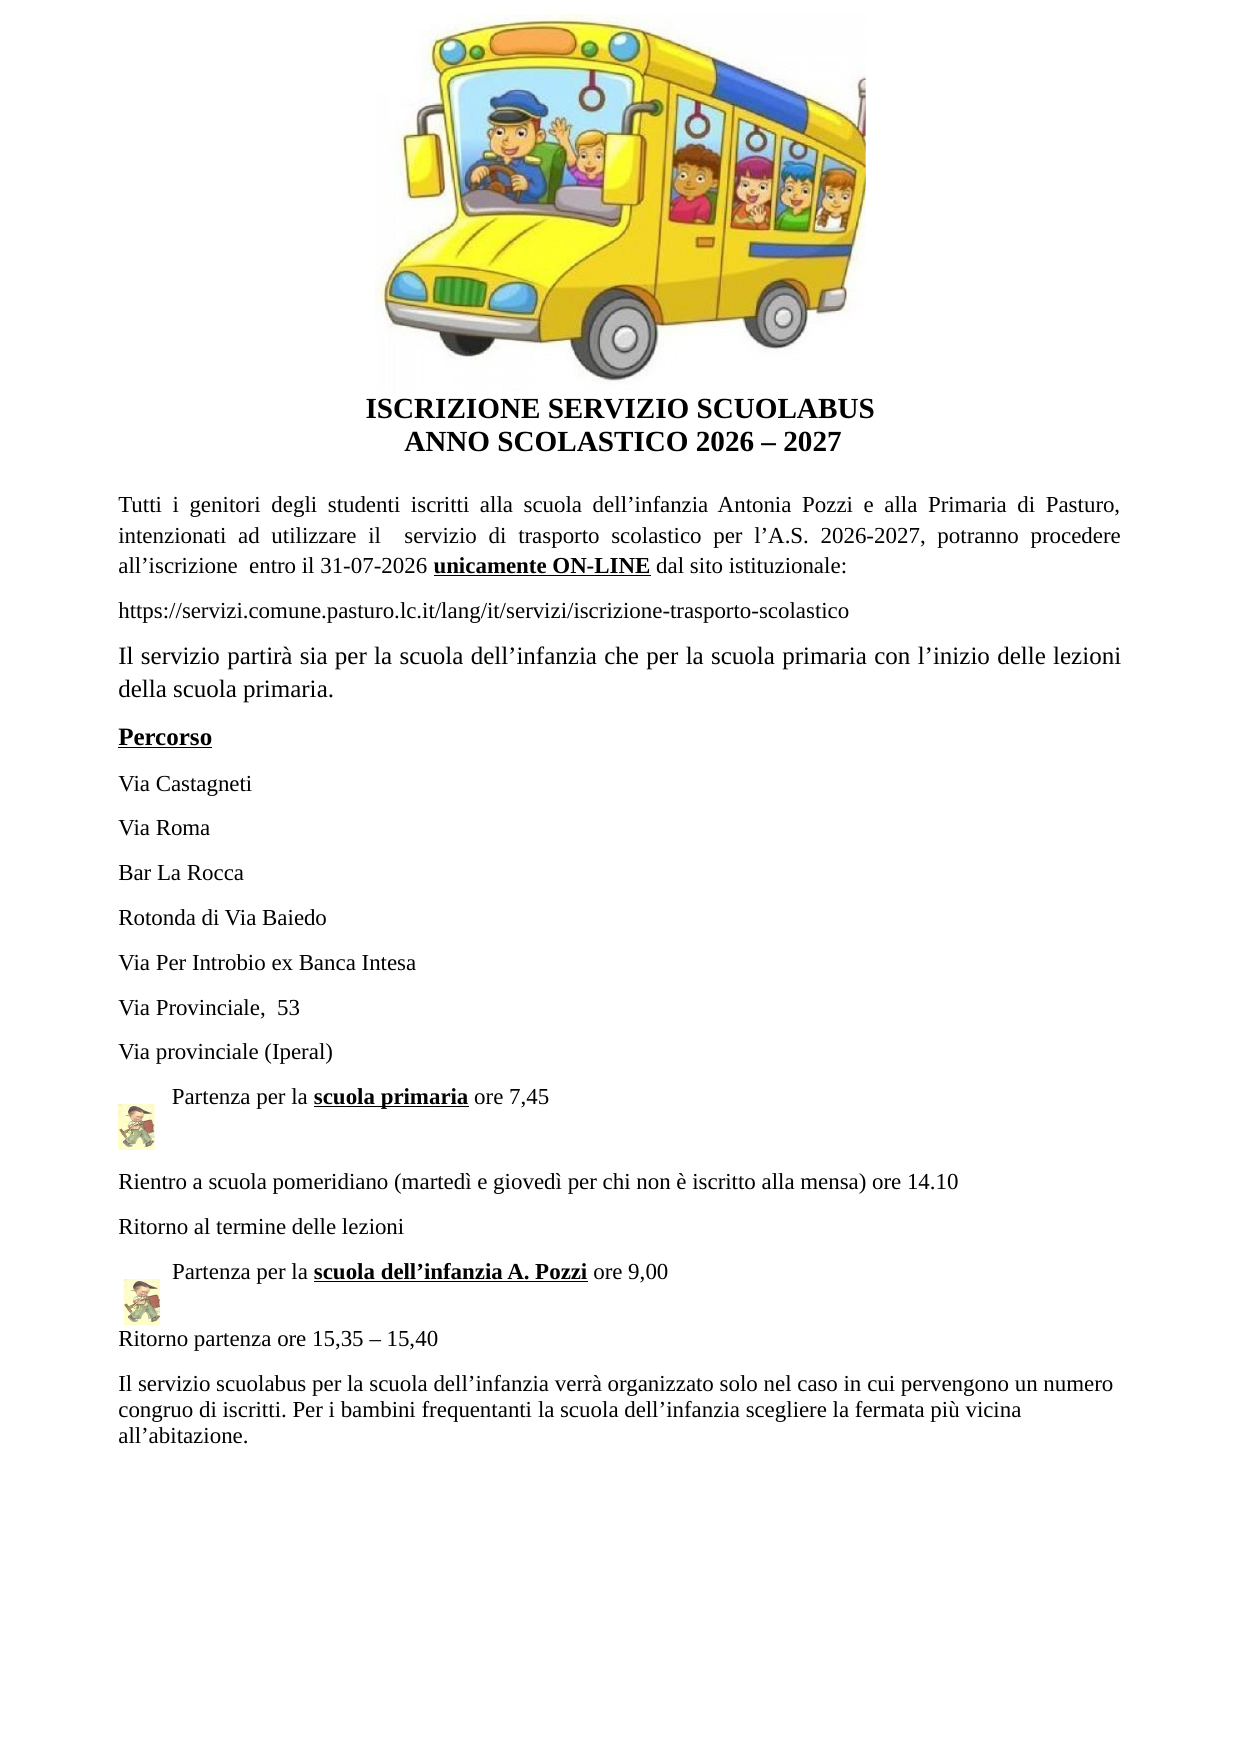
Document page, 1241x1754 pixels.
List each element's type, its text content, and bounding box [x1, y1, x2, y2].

text Il servizio scuolabus per la scuola dell’infanzia verrà organizzato solo nel caso in cui pervengono un numero congruo di iscritti. Per i bambini frequentanti la scuola dell’infanzia scegliere la fermata più vicina all’abitazione. [118, 1369, 1122, 1449]
text Via provinciale (Iperal) [118, 1038, 1122, 1065]
text Via Provinciale, 53 [118, 994, 1122, 1020]
text Via Castagneti [118, 770, 1122, 796]
text Ritorno al termine delle lezioni [118, 1213, 1122, 1239]
text Tutti i genitori degli studenti iscritti alla scuola dell’infanzia Antonia Pozzi e alla Primaria di Pasturo, intenzionati ad utilizzare il servizio di trasporto scolastico per l’A.S. 2026-2027, potranno procedere all’iscrizione entro il 31-07-2026 unicamente ON-LINE dal sito istituzionale: [118, 491, 1122, 578]
text Percorso [118, 722, 1122, 751]
text ANNO SCOLASTICO 2026 – 2027 [118, 424, 1122, 458]
text Partenza per la scuola primaria ore 7,45 [118, 1083, 1122, 1150]
text Il servizio partirà sia per la scuola dell’infanzia che per la scuola primaria con l’inizio delle lezioni della scuola primaria. [118, 641, 1122, 703]
text Via Per Introbio ex Banca Intesa [118, 949, 1122, 975]
text https://servizi.comune.pasturo.lc.it/lang/it/servizi/iscrizione-trasporto-scolastico [118, 597, 1122, 623]
text Bar La Rocca [118, 859, 1122, 886]
text ISCRIZIONE SERVIZIO SCUOLABUS [118, 391, 1122, 424]
text Ritorno partenza ore 15,35 – 15,40 [118, 1325, 1122, 1351]
text Rientro a scuola pomeridiano (martedì e giovedì per chi non è iscritto alla mensa) ore 14.10 [118, 1168, 1122, 1195]
text Via Roma [118, 814, 1122, 841]
text Partenza per la scuola dell’infanzia A. Pozzi ore 9,00 [118, 1258, 1122, 1325]
text Rotonda di Via Baiedo [118, 904, 1122, 930]
